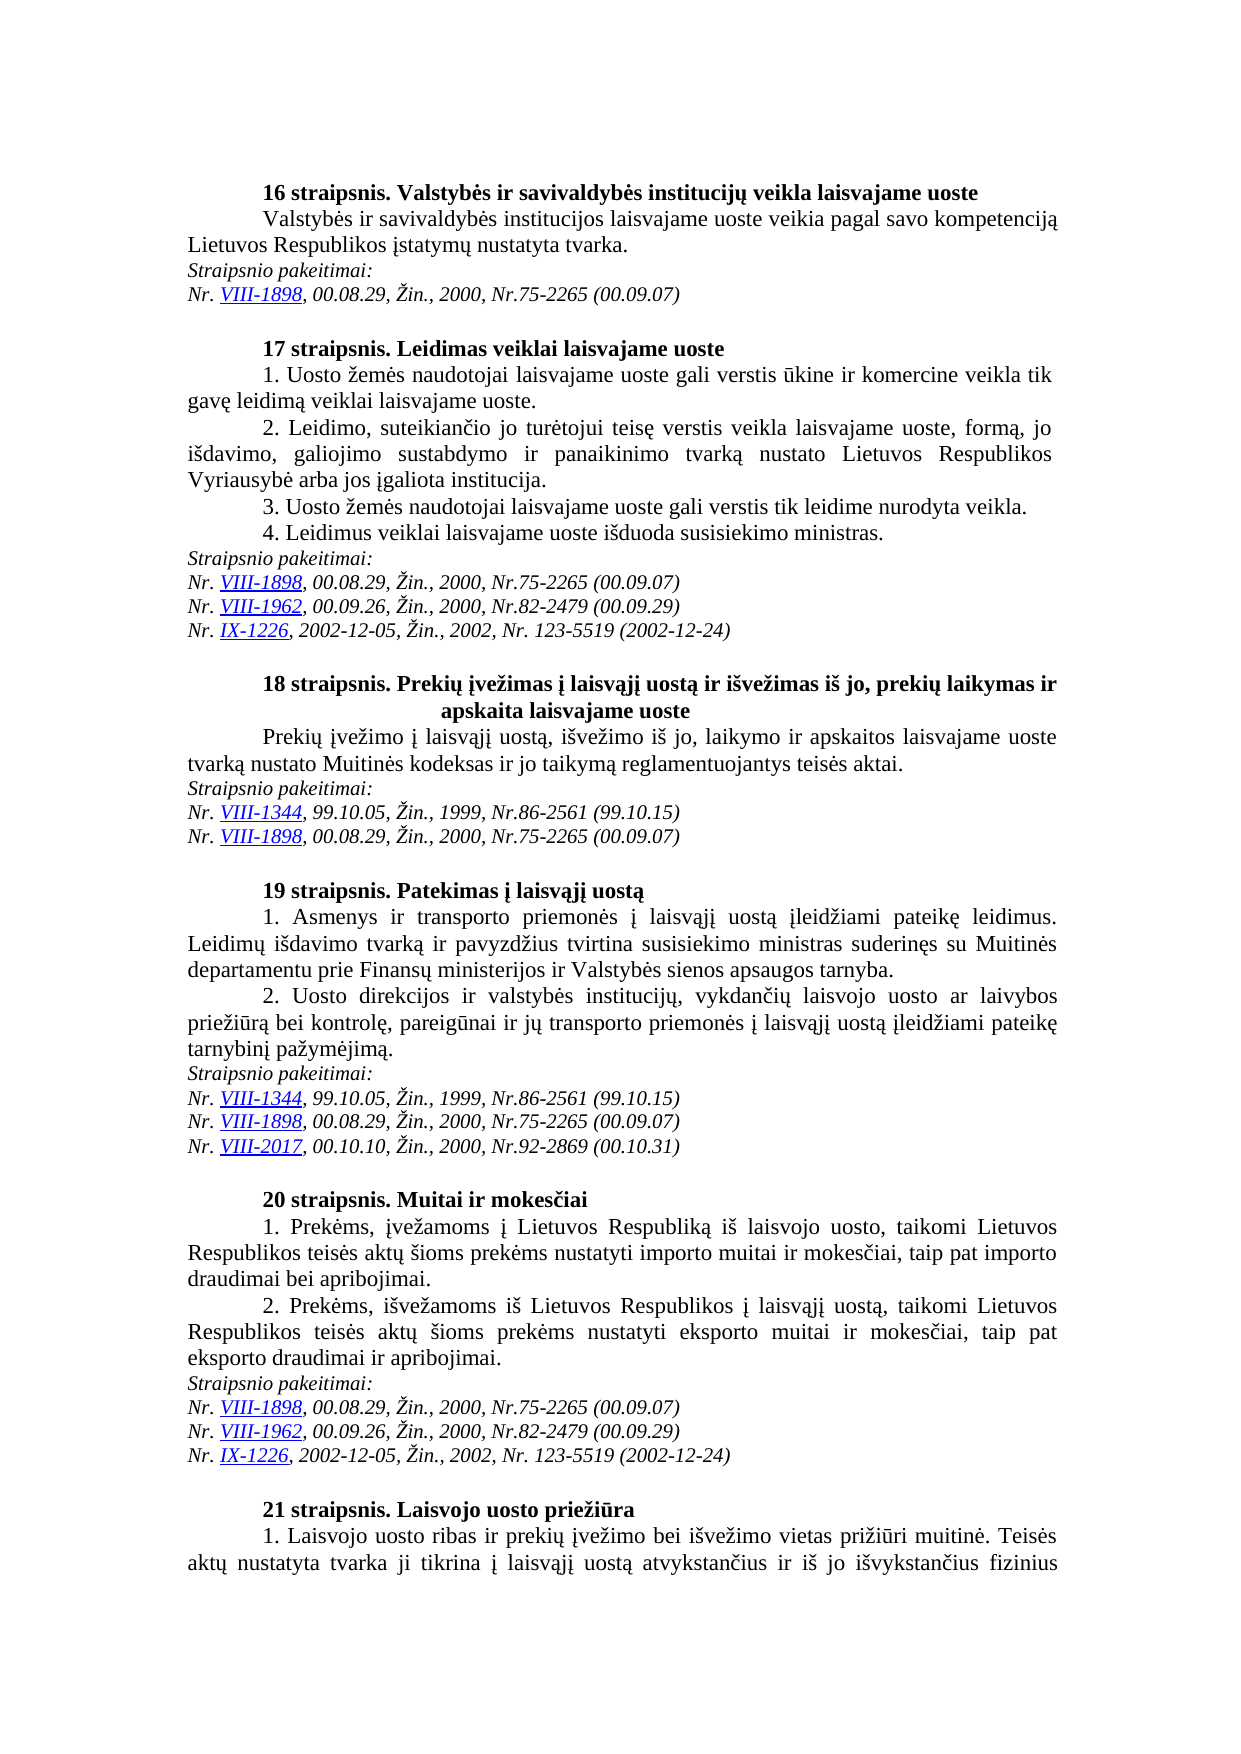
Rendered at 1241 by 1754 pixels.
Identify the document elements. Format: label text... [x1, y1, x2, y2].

text 16 straipsnis. Valstybės ir savivaldybės institucijų veikla laisvajame uoste [187, 179, 1059, 205]
text 1. Laisvojo uosto ribas ir prekių įvežimo bei išvežimo vietas prižiūri muitinė. Teisės aktų nustatyta tvarka ji tikrina į laisvąjį uostą atvykstančius ir iš jo išvykstančius fizinius [187, 1522, 1059, 1575]
text 17 straipsnis. Leidimas veiklai laisvajame uoste [187, 335, 1053, 361]
text Nr. VIII-1962, 00.09.26, Žin., 2000, Nr.82-2479 (00.09.29) [187, 1419, 1059, 1443]
text Nr. VIII-1344, 99.10.05, Žin., 1999, Nr.86-2561 (99.10.15) [187, 800, 1059, 824]
text Nr. VIII-1898, 00.08.29, Žin., 2000, Nr.75-2265 (00.09.07) [187, 824, 1059, 848]
text Nr. IX-1226, 2002-12-05, Žin., 2002, Nr. 123-5519 (2002-12-24) [187, 618, 1059, 642]
text 21 straipsnis. Laisvojo uosto priežiūra [187, 1496, 1059, 1522]
text 19 straipsnis. Patekimas į laisvąjį uostą [187, 877, 1059, 903]
text Nr. VIII-1898, 00.08.29, Žin., 2000, Nr.75-2265 (00.09.07) [187, 569, 1059, 594]
text Straipsnio pakeitimai: [187, 546, 1059, 569]
text Nr. VIII-1898, 00.08.29, Žin., 2000, Nr.75-2265 (00.09.07) [187, 1109, 1059, 1133]
text Straipsnio pakeitimai: [187, 776, 1059, 800]
text 20 straipsnis. Muitai ir mokesčiai [187, 1186, 1059, 1213]
text 4. Leidimus veiklai laisvajame uoste išduoda susisiekimo ministras. [187, 519, 1053, 546]
text 1. Prekėms, įvežamoms į Lietuvos Respubliką iš laisvojo uosto, taikomi Lietuvos Respublikos teisės aktų šioms prekėms nustatyti importo muitai ir mokesčiai, taip pat importo draudimai bei apribojimai. [187, 1213, 1059, 1292]
text 2. Leidimo, suteikiančio jo turėtojui teisę verstis veikla laisvajame uoste, formą, jo išdavimo, galiojimo sustabdymo ir panaikinimo tvarką nustato Lietuvos Respublikos Vyriausybė arba jos įgaliota institucija. [187, 414, 1053, 493]
text Nr. VIII-1898, 00.08.29, Žin., 2000, Nr.75-2265 (00.09.07) [187, 1395, 1059, 1419]
text Valstybės ir savivaldybės institucijos laisvajame uoste veikia pagal savo kompetenciją Lietuvos Respublikos įstatymų nustatyta tvarka. [187, 205, 1059, 258]
text 1. Uosto žemės naudotojai laisvajame uoste gali verstis ūkine ir komercine veikla tik gavę leidimą veiklai laisvajame uoste. [187, 361, 1053, 414]
text 18 straipsnis. Prekių įvežimas į laisvąjį uostą ir išvežimas iš jo, prekių laikymas ir apskaita laisvajame uoste [262, 671, 1059, 723]
text 2. Prekėms, išvežamoms iš Lietuvos Respublikos į laisvąjį uostą, taikomi Lietuvos Respublikos teisės aktų šioms prekėms nustatyti eksporto muitai ir mokesčiai, taip pat eksporto draudimai ir apribojimai. [187, 1292, 1059, 1371]
text Nr. VIII-1344, 99.10.05, Žin., 1999, Nr.86-2561 (99.10.15) [187, 1085, 1059, 1109]
text 3. Uosto žemės naudotojai laisvajame uoste gali verstis tik leidime nurodyta veikla. [187, 493, 1053, 519]
text Nr. VIII-2017, 00.10.10, Žin., 2000, Nr.92-2869 (00.10.31) [187, 1133, 1059, 1158]
text Nr. VIII-1962, 00.09.26, Žin., 2000, Nr.82-2479 (00.09.29) [187, 594, 1059, 618]
text Straipsnio pakeitimai: [187, 258, 1059, 282]
text Prekių įvežimo į laisvąjį uostą, išvežimo iš jo, laikymo ir apskaitos laisvajame uoste tvarką nustato Muitinės kodeksas ir jo taikymą reglamentuojantys teisės aktai. [187, 723, 1059, 776]
text Straipsnio pakeitimai: [187, 1371, 1059, 1395]
text Straipsnio pakeitimai: [187, 1061, 1059, 1085]
text 1. Asmenys ir transporto priemonės į laisvąjį uostą įleidžiami pateikę leidimus. Leidimų išdavimo tvarką ir pavyzdžius tvirtina susisiekimo ministras suderinęs su Muitinės departamentu prie Finansų ministerijos ir Valstybės sienos apsaugos tarnyba. [187, 903, 1059, 982]
text Nr. IX-1226, 2002-12-05, Žin., 2002, Nr. 123-5519 (2002-12-24) [187, 1443, 1059, 1467]
text Nr. VIII-1898, 00.08.29, Žin., 2000, Nr.75-2265 (00.09.07) [187, 282, 1059, 306]
text 2. Uosto direkcijos ir valstybės institucijų, vykdančių laisvojo uosto ar laivybos priežiūrą bei kontrolę, pareigūnai ir jų transporto priemonės į laisvąjį uostą įleidžiami pateikę tarnybinį pažymėjimą. [187, 982, 1059, 1061]
